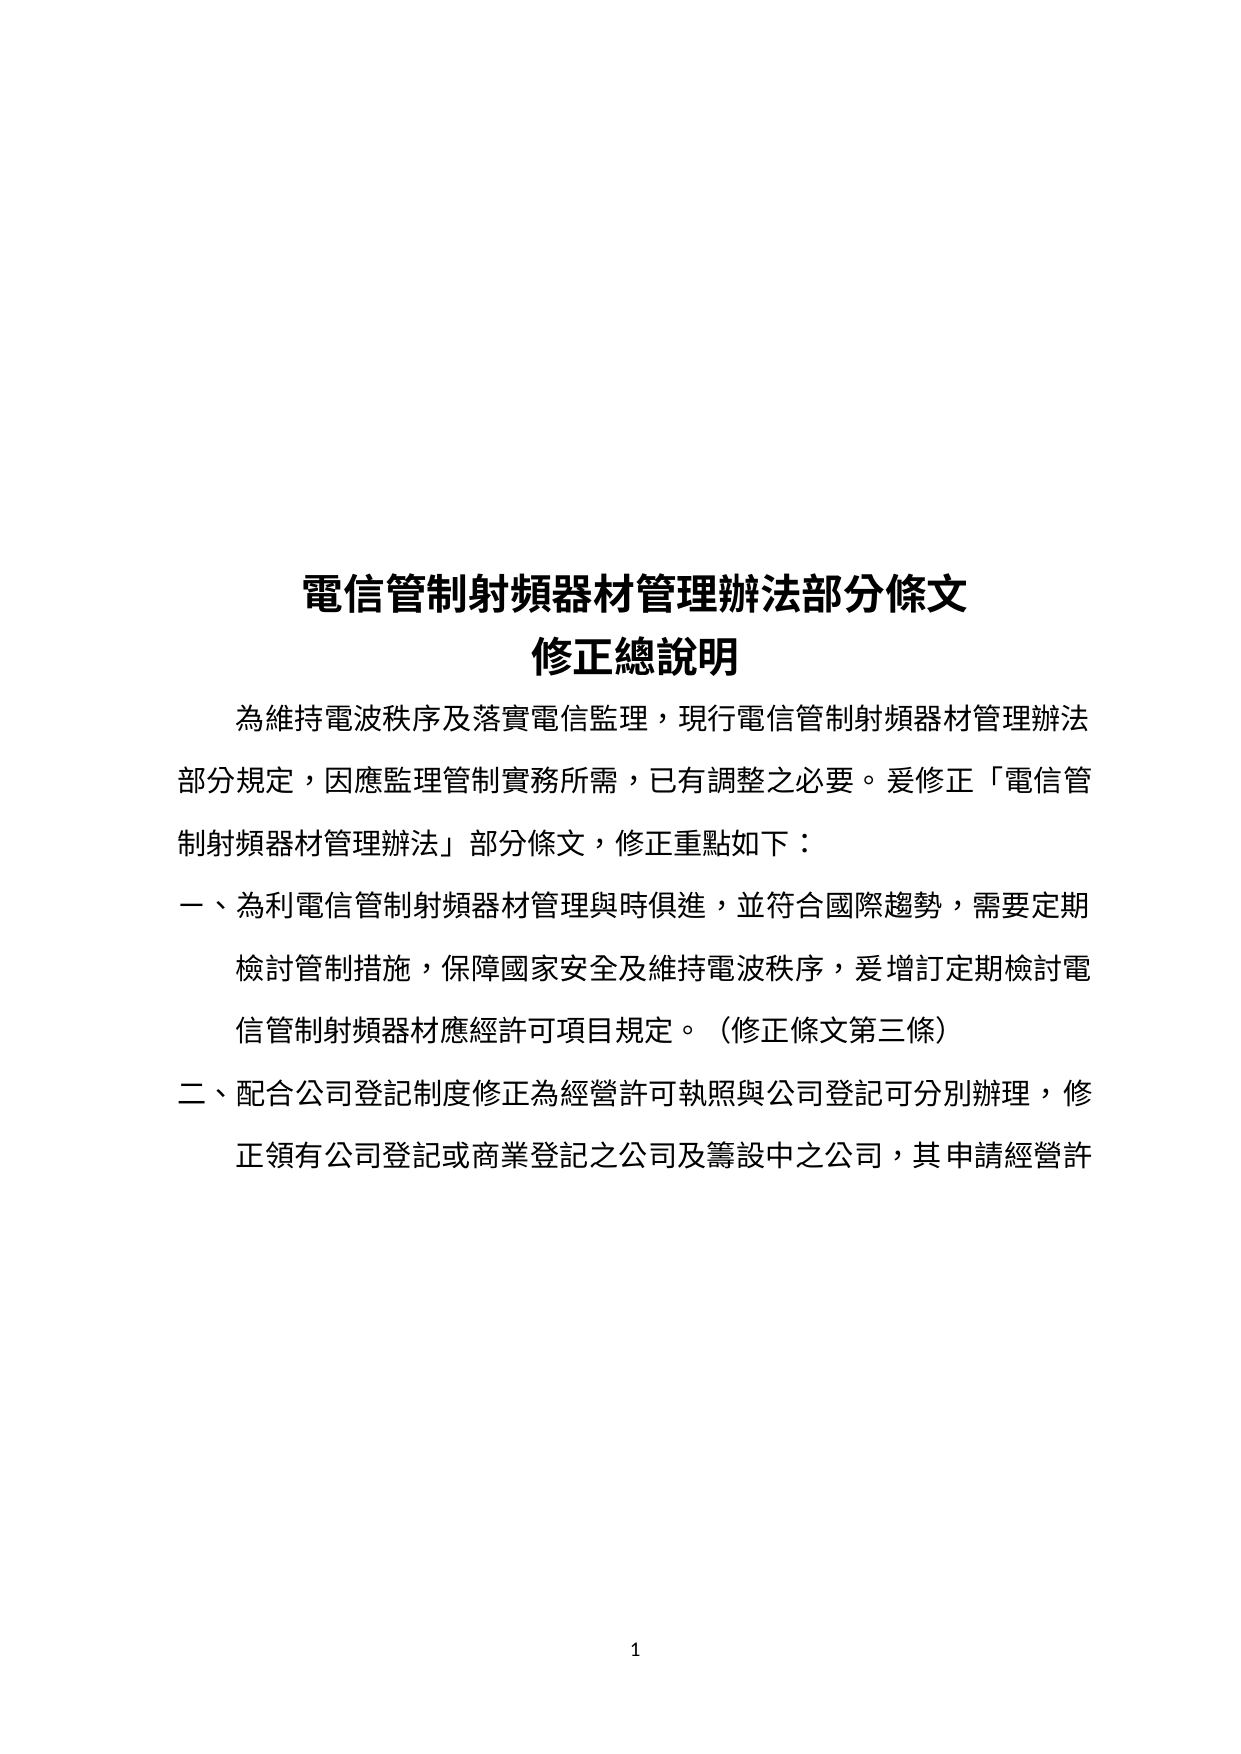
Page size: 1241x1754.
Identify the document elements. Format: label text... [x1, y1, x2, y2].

text 二、配合公司登記制度修正為經營許可執照與公司登記可分別辦理，修正領有公司登記或商業登記之公司及籌設中之公司，其申請經營許 [177, 1050, 1092, 1175]
text 電信管制射頻器材管理辦法部分條文 [177, 550, 1092, 612]
text ㄧ、為利電信管制射頻器材管理與時俱進，並符合國際趨勢，需要定期檢討管制措施，保障國家安全及維持電波秩序，爰增訂定期檢討電信管制射頻器材應經許可項目規定。（修正條文第三條） [177, 862, 1092, 1050]
text 修正總說明 [177, 612, 1092, 675]
text 為維持電波秩序及落實電信監理，現行電信管制射頻器材管理辦法部分規定，因應監理管制實務所需，已有調整之必要。爰修正「電信管制射頻器材管理辦法」部分條文，修正重點如下： [177, 675, 1092, 862]
